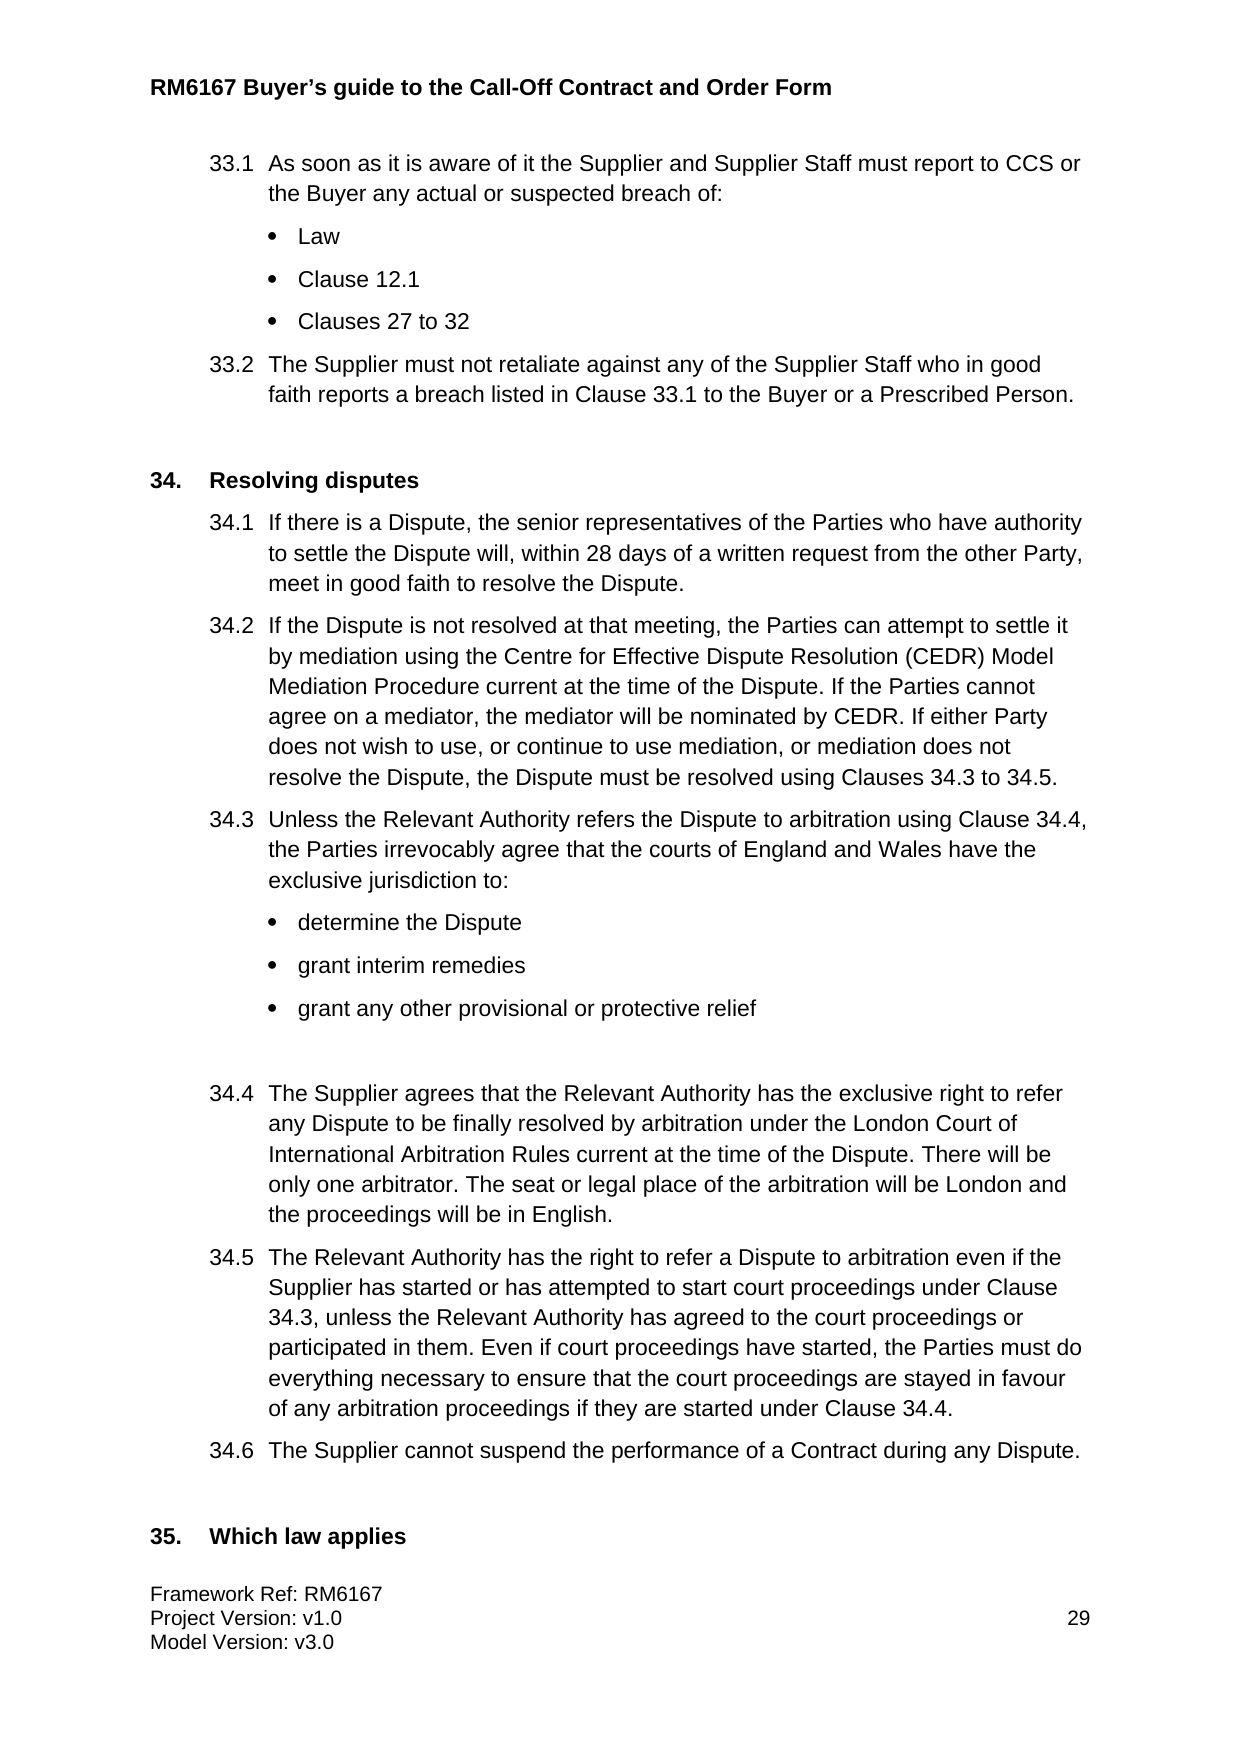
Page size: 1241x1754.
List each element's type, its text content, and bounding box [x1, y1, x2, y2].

list If there is a Dispute, the senior representatives of the Parties who have authority to settle the Dispute will, within 28 days of a written request from the other Party, meet in good faith to resolve the Dispute. [209, 509, 1090, 596]
list The Supplier agrees that the Relevant Authority has the exclusive right to refer any Dispute to be finally resolved by arbitration under the London Court of International Arbitration Rules current at the time of the Dispute. There will be only one arbitrator. The seat or legal place of the arbitration will be London and the proceedings will be in English. [209, 1080, 1090, 1227]
list grant interim remedies [268, 952, 1090, 978]
list Clause 12.1 [268, 266, 1090, 292]
list Resolving disputes [150, 467, 1090, 493]
list grant any other provisional or protective relief [268, 995, 1090, 1021]
list The Relevant Authority has the right to refer a Dispute to arbitration even if the Supplier has started or has attempted to start court proceedings under Clause 34.3, unless the Relevant Authority has agreed to the court proceedings or participated in them. Even if court proceedings have started, the Parties must do everything necessary to ensure that the court proceedings are stayed in favour of any arbitration proceedings if they are started under Clause 34.4. [209, 1244, 1090, 1421]
list Which law applies [150, 1523, 1090, 1549]
list The Supplier cannot suspend the performance of a Contract during any Dispute. [209, 1437, 1090, 1464]
list Unless the Relevant Authority refers the Dispute to arbitration using Clause 34.4, the Parties irrevocably agree that the courts of England and Wales have the exclusive jurisdiction to: [209, 806, 1090, 893]
list As soon as it is aware of it the Supplier and Supplier Staff must report to CCS or the Buyer any actual or suspected breach of: [209, 150, 1090, 207]
list determine the Dispute [268, 909, 1090, 936]
list If the Dispute is not resolved at that meeting, the Parties can attempt to settle it by mediation using the Centre for Effective Dispute Resolution (CEDR) Model Mediation Procedure current at the time of the Dispute. If the Parties cannot agree on a mediator, the mediator will be nominated by CEDR. If either Party does not wish to use, or continue to use mediation, or mediation does not resolve the Dispute, the Dispute must be resolved using Clauses 34.3 to 34.5. [209, 612, 1090, 790]
list Clauses 27 to 32 [268, 308, 1090, 335]
list The Supplier must not retaliate against any of the Supplier Staff who in good faith reports a breach listed in Clause 33.1 to the Buyer or a Prescribed Person. [209, 351, 1090, 408]
list Law [268, 223, 1090, 249]
